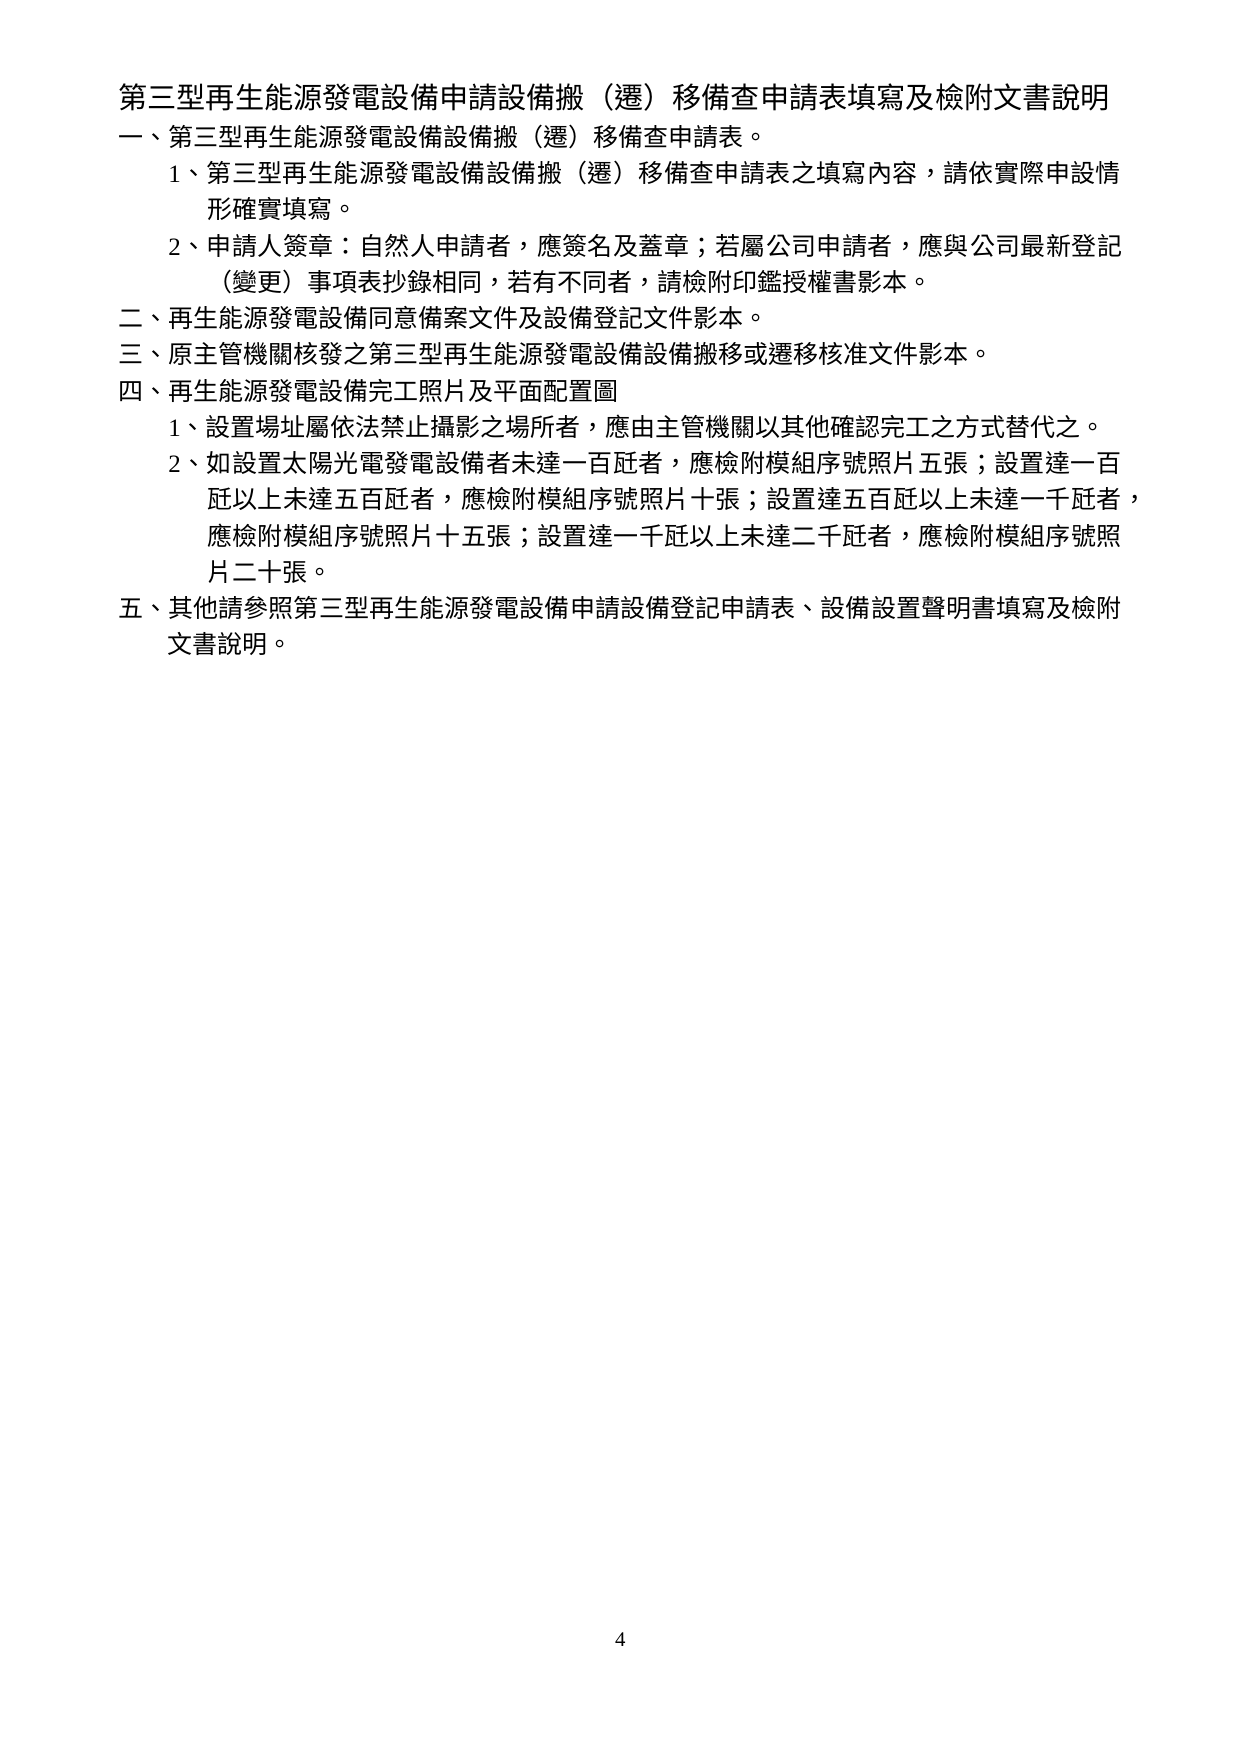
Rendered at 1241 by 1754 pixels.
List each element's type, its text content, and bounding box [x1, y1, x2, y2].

text 1、設置場址屬依法禁止攝影之場所者，應由主管機關以其他確認完工之方式替代之。 [168, 407, 1122, 443]
text 三、原主管機關核發之第三型再生能源發電設備設備搬移或遷移核准文件影本。 [118, 335, 1122, 371]
text 一、第三型再生能源發電設備設備搬（遷）移備查申請表。 [118, 117, 1122, 153]
text 二、再生能源發電設備同意備案文件及設備登記文件影本。 [118, 298, 1122, 335]
text 五、其他請參照第三型再生能源發電設備申請設備登記申請表、設備設置聲明書填寫及檢附文書說明。 [118, 588, 1122, 661]
text 2、如設置太陽光電發電設備者未達一百瓩者，應檢附模組序號照片五張；設置達一百瓩以上未達五百瓩者，應檢附模組序號照片十張；設置達五百瓩以上未達一千瓩者，應檢附模組序號照片十五張；設置達一千瓩以上未達二千瓩者，應檢附模組序號照片二十張。 [168, 443, 1122, 588]
text 1、第三型再生能源發電設備設備搬（遷）移備查申請表之填寫內容，請依實際申設情形確實填寫。 [168, 153, 1122, 226]
text 2、申請人簽章：自然人申請者，應簽名及蓋章；若屬公司申請者，應與公司最新登記（變更）事項表抄錄相同，若有不同者，請檢附印鑑授權書影本。 [168, 226, 1122, 298]
text 四、再生能源發電設備完工照片及平面配置圖 [118, 371, 1122, 407]
text 第三型再生能源發電設備申請設備搬（遷）移備查申請表填寫及檢附文書說明 [118, 75, 1122, 117]
